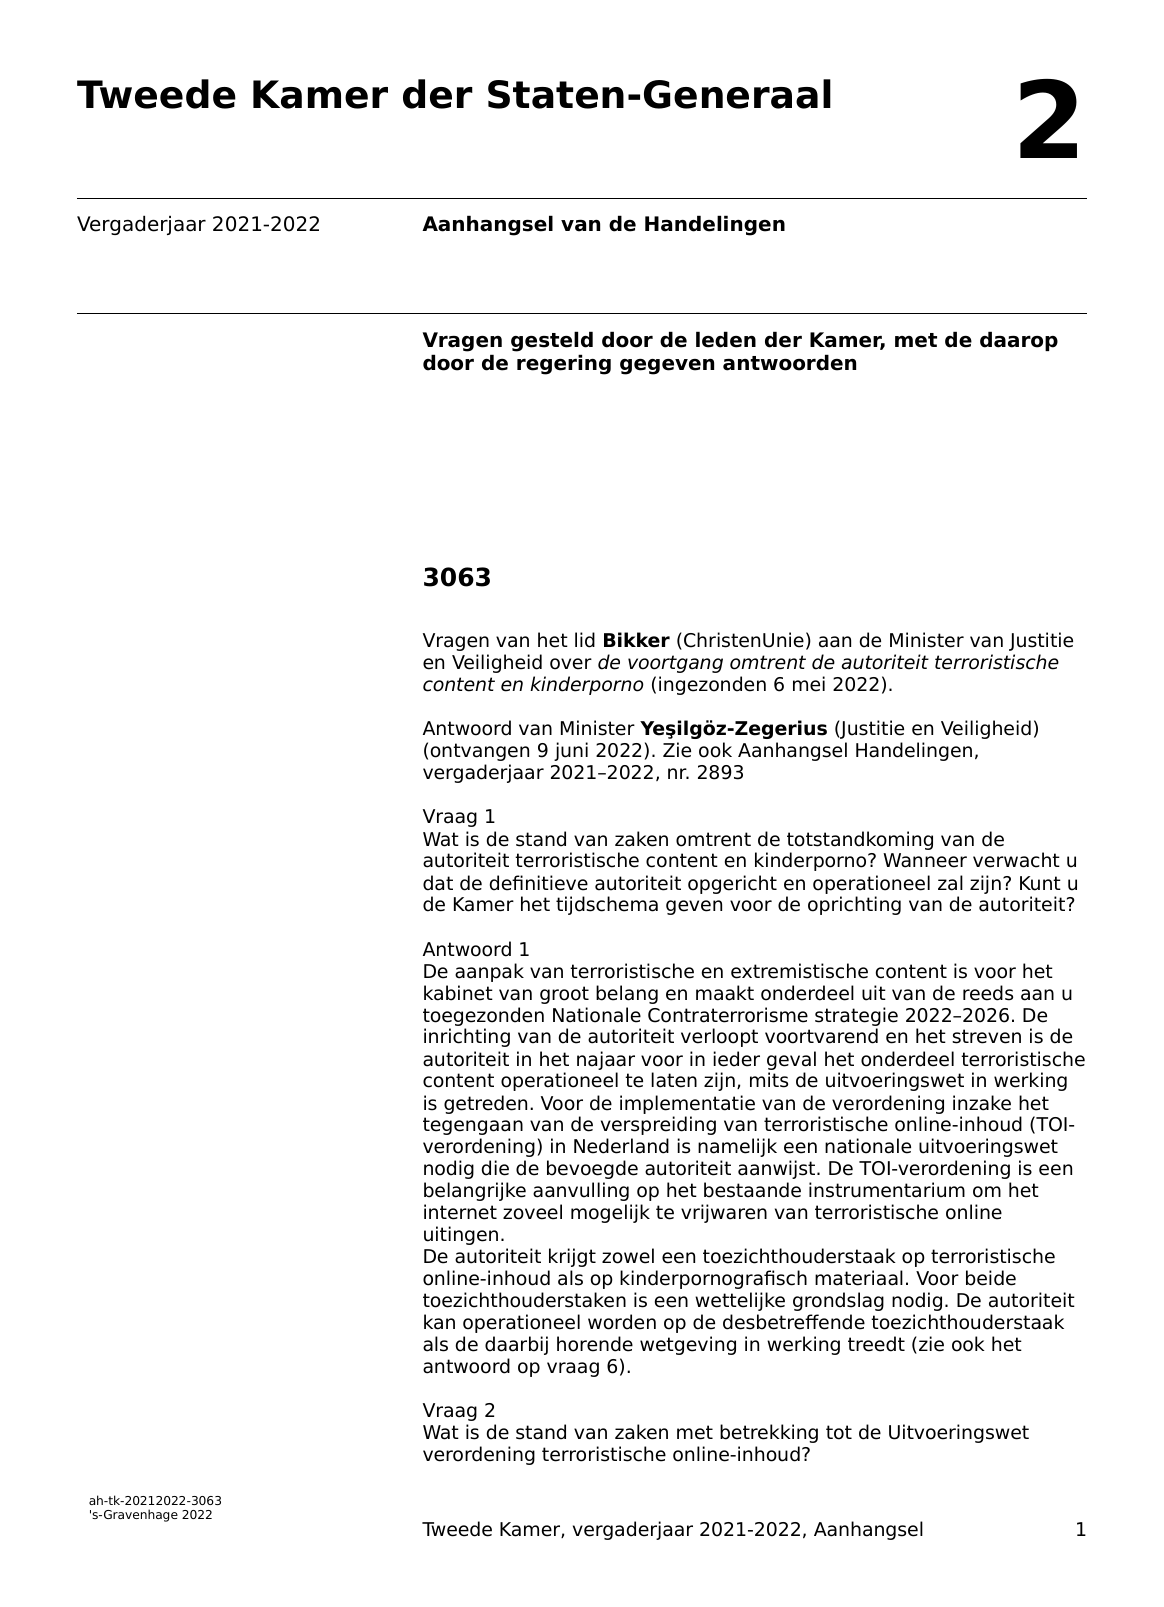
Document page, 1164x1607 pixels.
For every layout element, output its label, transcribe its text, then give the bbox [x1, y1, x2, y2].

text ah-tk-20212022-3063 [88, 1494, 323, 1508]
text Vraag 2 [422, 1400, 1087, 1422]
table_cell Vragen gesteld door de leden der Kamer, met de daarop door de regering gegeven antwoorden [422, 314, 1087, 375]
text De aanpak van terroristische en extremistische content is voor het kabinet van groot belang en maakt onderdeel uit van de reeds aan u toegezonden Nationale Contraterrorisme strategie 2022–2026. De inrichting van de autoriteit verloopt voortvarend en het streven is de autoriteit in het najaar voor in ieder geval het onderdeel terroristische content operationeel te laten zijn, mits de uitvoeringswet in werking is getreden. Voor de implementatie van de verordening inzake het tegengaan van de verspreiding van terroristische online-inhoud (TOI-verordening) in Nederland is namelijk een nationale uitvoeringswet nodig die de bevoegde autoriteit aanwijst. De TOI-verordening is een belangrijke aanvulling op het bestaande instrumentarium om het internet zoveel mogelijk te vrijwaren van terroristische online uitingen. [422, 961, 1087, 1246]
text 3063 [422, 563, 1087, 592]
text Vraag 1 [422, 806, 1087, 828]
text De autoriteit krijgt zowel een toezichthouderstaak op terroristische online-inhoud als op kinderpornografisch materiaal. Voor beide toezichthouderstaken is een wettelijke grondslag nodig. De autoriteit kan operationeel worden op de desbetreffende toezichthouderstaak als de daarbij horende wetgeving in werking treedt (zie ook het antwoord op vraag 6). [422, 1246, 1087, 1378]
text Wat is de stand van zaken omtrent de totstandkoming van de autoriteit terroristische content en kinderporno? Wanneer verwacht u dat de definitieve autoriteit opgericht en operationeel zal zijn? Kunt u de Kamer het tijdschema geven voor de oprichting van de autoriteit? [422, 828, 1087, 916]
table_header Tweede Kamer der Staten-Generaal [77, 59, 886, 198]
text Vragen van het lid Bikker (ChristenUnie) aan de Minister van Justitie en Veiligheid over de voortgang omtrent de autoriteit terroristische content en kinderporno (ingezonden 6 mei 2022). [422, 630, 1087, 696]
text Antwoord 1 [422, 938, 1087, 961]
text Wat is de stand van zaken met betrekking tot de Uitvoeringswet verordening terroristische online-inhoud? [422, 1422, 1087, 1466]
table_header 2 [886, 59, 1087, 198]
table_cell Vergaderjaar 2021-2022 [77, 199, 422, 313]
table_cell Aanhangsel van de Handelingen [422, 199, 1087, 313]
table_cell [77, 314, 422, 375]
text 's-Gravenhage 2022 [88, 1508, 323, 1522]
text Antwoord van Minister Yeşilgöz-Zegerius (Justitie en Veiligheid) (ontvangen 9 juni 2022). Zie ook Aanhangsel Handelingen, vergaderjaar 2021–2022, nr. 2893 [422, 718, 1087, 784]
